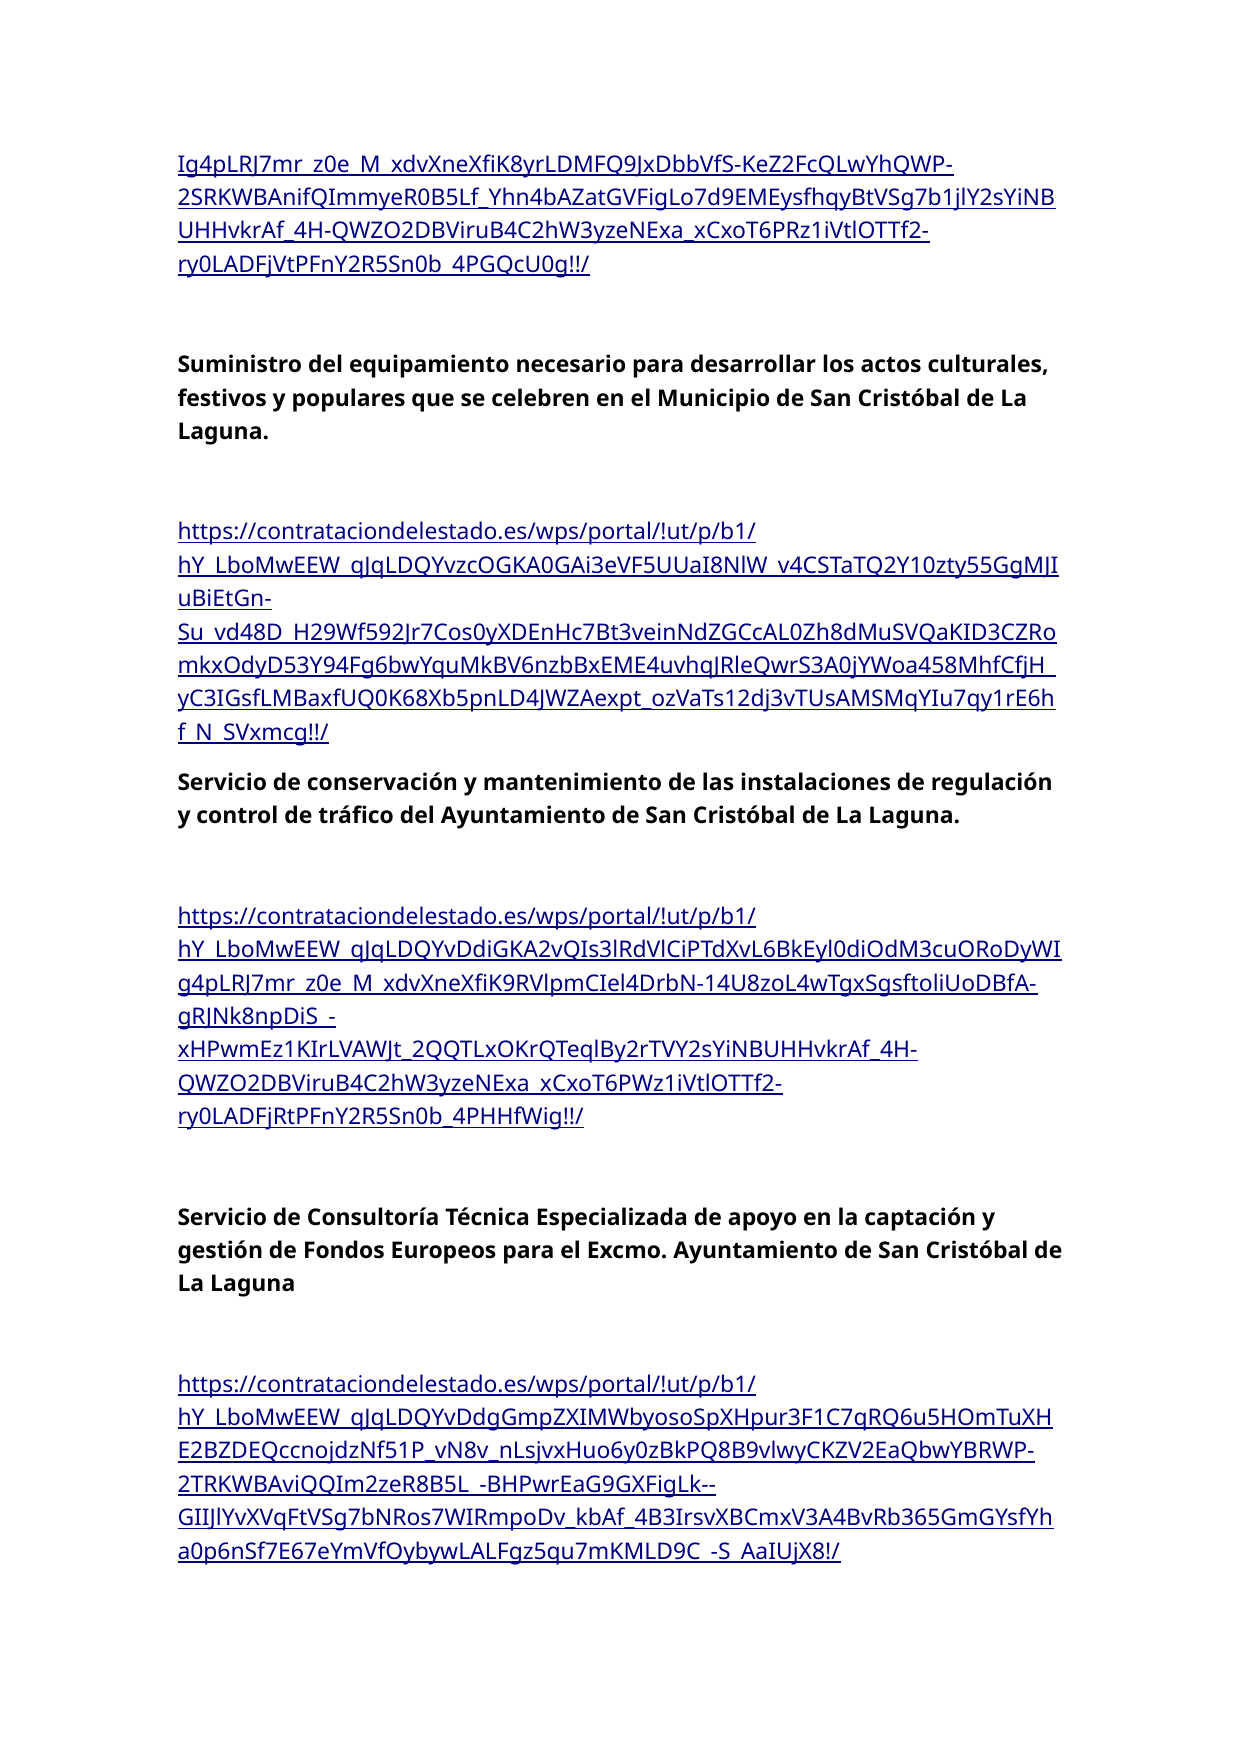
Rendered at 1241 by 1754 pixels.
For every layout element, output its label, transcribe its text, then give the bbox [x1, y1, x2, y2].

text Servicio de conservación y mantenimiento de las instalaciones de regulación y control de tráfico del Ayuntamiento de San Cristóbal de La Laguna. [177, 766, 1063, 831]
text Suministro del equipamiento necesario para desarrollar los actos culturales, festivos y populares que se celebren en el Municipio de San Cristóbal de La Laguna. [177, 348, 1063, 446]
text https://contrataciondelestado.es/wps/portal/!ut/p/b1/hY_LboMwEEW_qJqLDQYvDdiGKA2vQIs3lRdVlCiPTdXvL6BkEyl0diOdM3cuORoDyWIg4pLRJ7mr_z0e_M_xdvXneXfiK9RVlpmCIel4DrbN-14U8zoL4wTgxSgsftoliUoDBfA-gRJNk8npDiS_-xHPwmEz1KIrLVAWJt_2QQTLxOKrQTeqlBy2rTVY2sYiNBUHHvkrAf_4H-QWZO2DBViruB4C2hW3yzeNExa_xCxoT6PWz1iVtlOTTf2-ry0LADFjRtPFnY2R5Sn0b_4PHHfWig!!/ [177, 899, 1063, 1131]
text Servicio de Consultoría Técnica Especializada de apoyo en la captación y gestión de Fondos Europeos para el Excmo. Ayuntamiento de San Cristóbal de La Laguna [177, 1200, 1063, 1298]
text https://contrataciondelestado.es/wps/portal/!ut/p/b1/hY_LboMwEEW_qJqLDQYvzcOGKA0GAi3eVF5UUaI8NlW_v4CSTaTQ2Y10zty55GgMJIuBiEtGn-Su_vd48D_H29Wf592Jr7Cos0yXDEnHc7Bt3veinNdZGCcAL0Zh8dMuSVQaKID3CZRomkxOdyD53Y94Fg6bwYquMkBV6nzbBxEME4uvhqJRleQwrS3A0jYWoa458MhfCfjH_yC3IGsfLMBaxfUQ0K68Xb5pnLD4JWZAexpt_ozVaTs12dj3vTUsAMSMqYIu7qy1rE6hf_N_SVxmcg!!/ [177, 515, 1063, 747]
text Ig4pLRJ7mr_z0e_M_xdvXneXfiK8yrLDMFQ9JxDbbVfS-KeZ2FcQLwYhQWP-2SRKWBAnifQImmyeR0B5Lf_Yhn4bAZatGVFigLo7d9EMEysfhqyBtVSg7b1jlY2sYiNBUHHvkrAf_4H-QWZO2DBViruB4C2hW3yzeNExa_xCxoT6PRz1iVtlOTTf2-ry0LADFjVtPFnY2R5Sn0b_4PGQcU0g!!/ [177, 148, 1063, 279]
text https://contrataciondelestado.es/wps/portal/!ut/p/b1/hY_LboMwEEW_qJqLDQYvDdgGmpZXIMWbyosoSpXHpur3F1C7qRQ6u5HOmTuXHE2BZDEQccnojdzNf51P_vN8v_nLsjvxHuo6y0zBkPQ8B9vlwyCKZV2EaQbwYBRWP-2TRKWBAviQQIm2zeR8B5L_-BHPwrEaG9GXFigLk--GIIJlYvXVqFtVSg7bNRos7WIRmpoDv_kbAf_4B3IrsvXBCmxV3A4BvRb365GmGYsfYha0p6nSf7E67eYmVfOybywLALFgz5qu7mKMLD9C_-S_AaIUjX8!/ [177, 1367, 1063, 1566]
